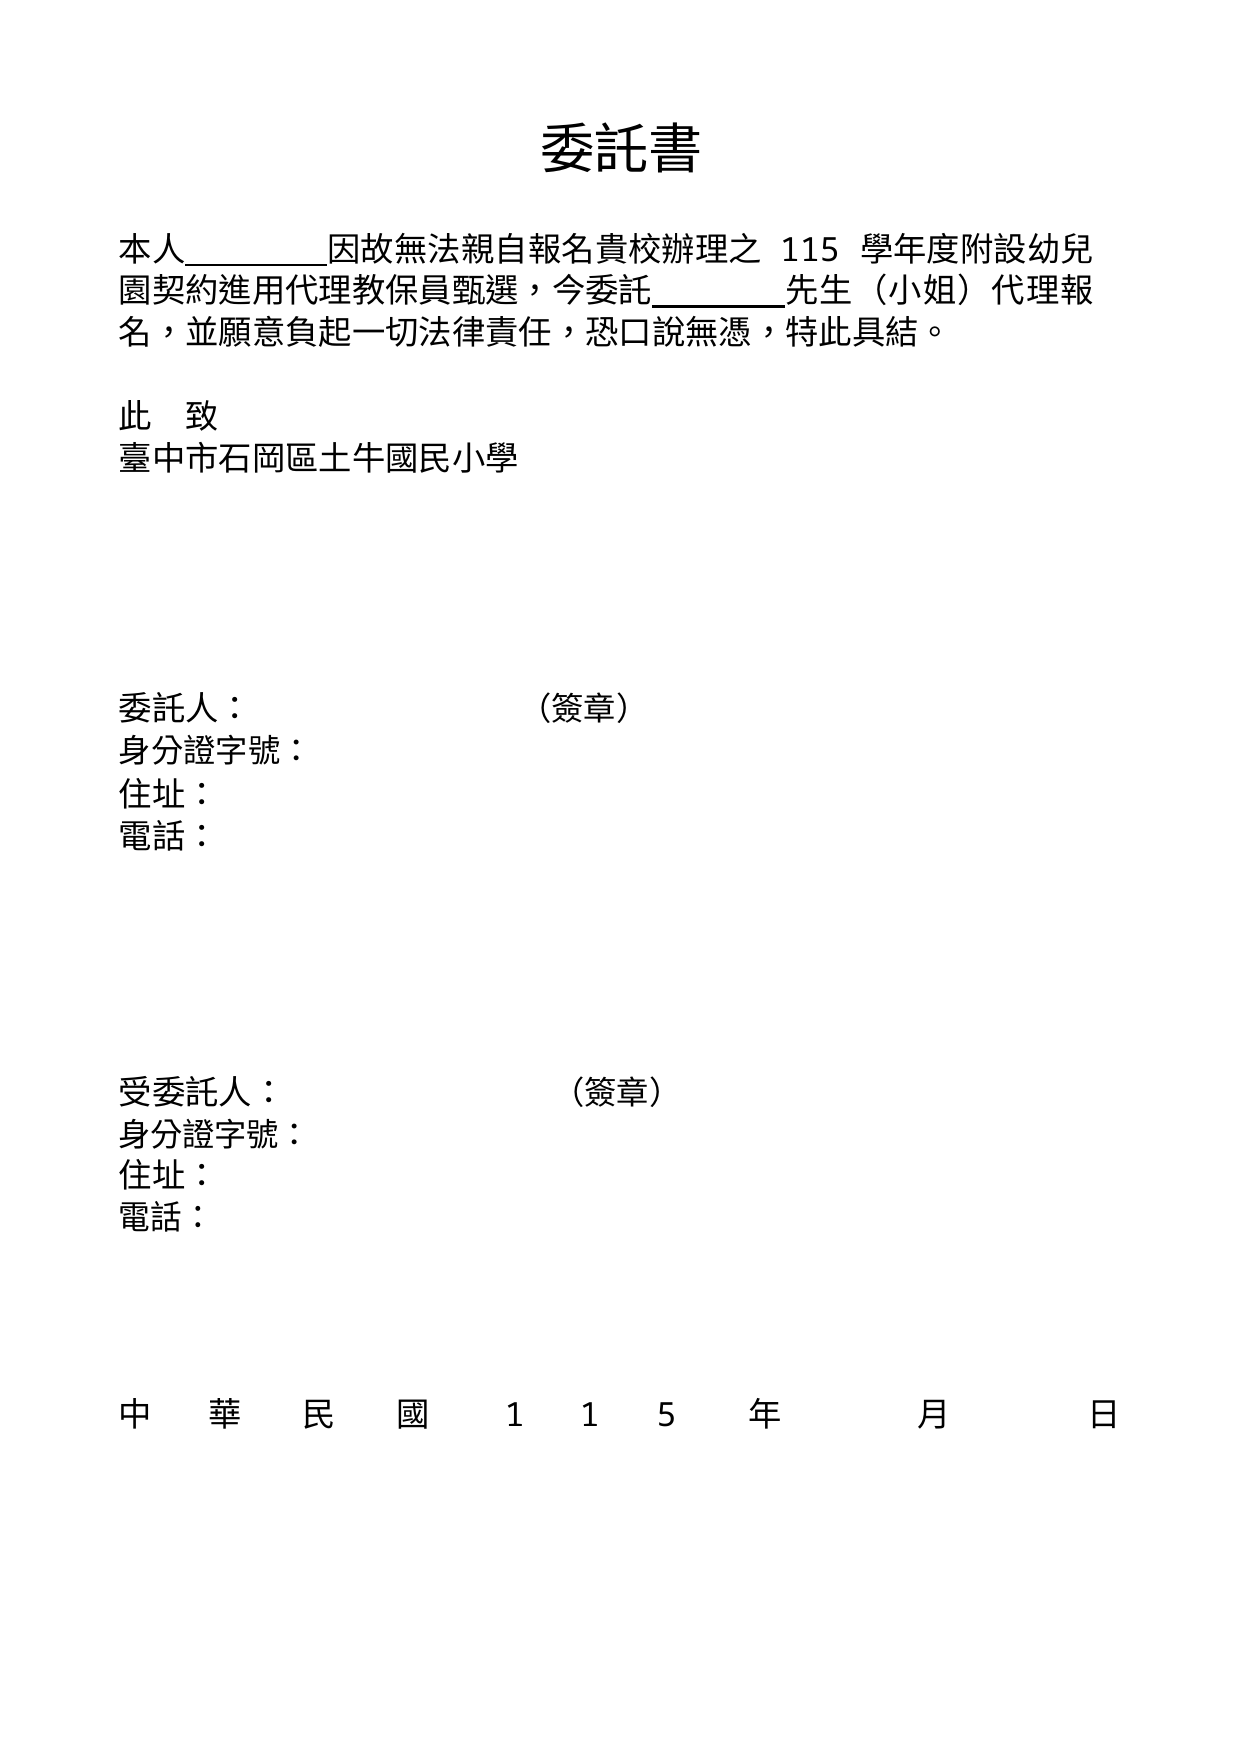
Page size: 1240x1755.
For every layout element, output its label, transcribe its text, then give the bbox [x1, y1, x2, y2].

text 中 華 民 國 1 1 5 年 月 日 [119, 1387, 1212, 1436]
text 身分證字號： [119, 729, 317, 771]
text 臺中市石岡區土牛國民小學 [119, 437, 1212, 479]
text 此 致 [119, 396, 1212, 437]
subtitle 電話： [119, 1196, 317, 1238]
text 受委託人： 身分證字號： 住址： [119, 1071, 313, 1196]
text 本人 因故無法親自報名貴校辦理之 115 學年度附設幼兒園契約進用代理教保員甄選，今委託 先生（小姐）代理報名，並願意負起一切法律責任，恐口說無憑，特此具結。 [119, 228, 1094, 353]
text 委託人： [119, 687, 317, 729]
text 住址： 電話： [119, 773, 219, 856]
text 委託書 [29, 106, 1212, 184]
text （簽章） [519, 687, 1212, 729]
text （簽章） [552, 1071, 1212, 1113]
